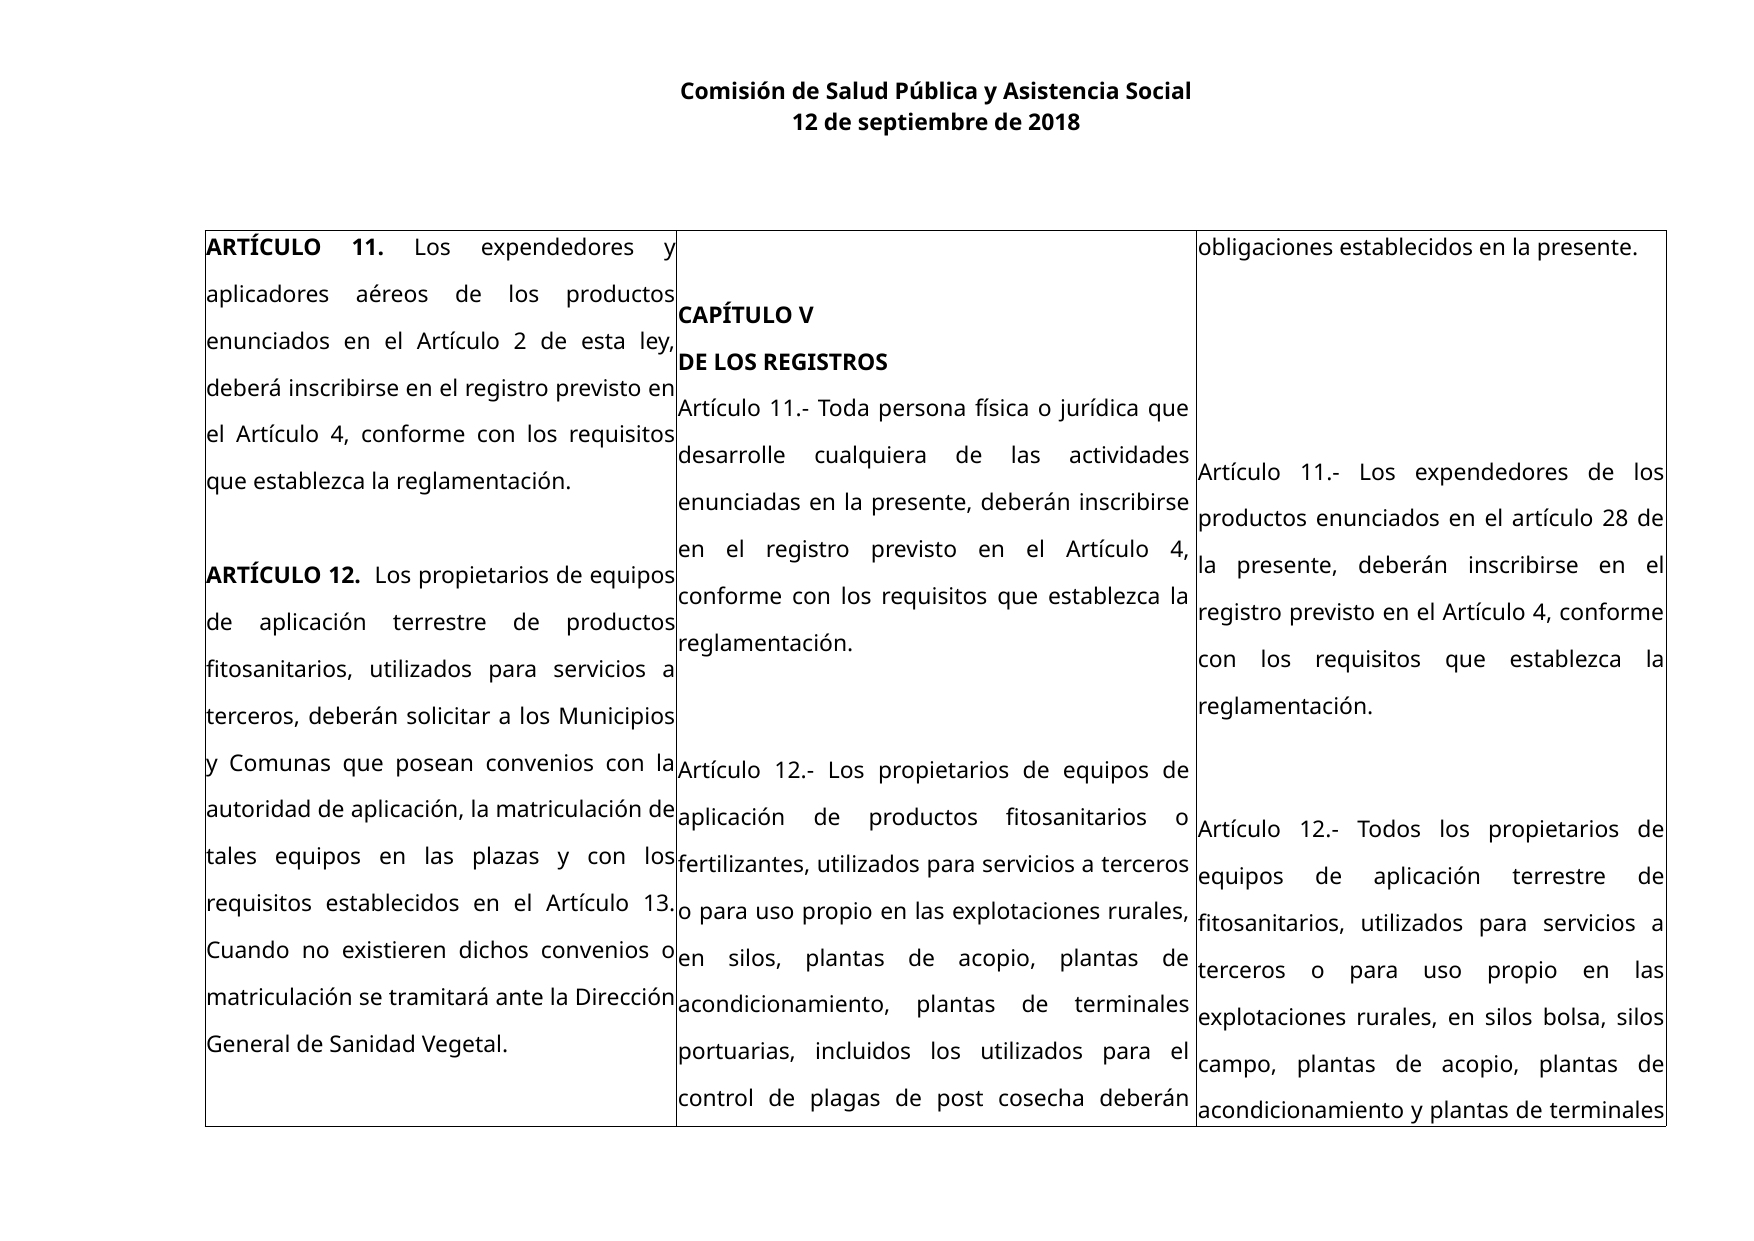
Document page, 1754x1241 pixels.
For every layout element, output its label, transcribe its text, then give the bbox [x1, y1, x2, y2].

table_cell ARTÍCULO 11. Los expendedores y aplicadores aéreos de los productos enunciados en el Artículo 2 de esta ley, deberá inscribirse en el registro previsto en el Artículo 4, conforme con los requisitos que establezca la reglamentación. ARTÍCULO 12. Los propietarios de equipos de aplicación terrestre de productos fitosanitarios, utilizados para servicios a terceros, deberán solicitar a los Municipios y Comunas que posean convenios con la autoridad de aplicación, la matriculación de tales equipos en las plazas y con los requisitos establecidos en el Artículo 13. Cuando no existieren dichos convenios o matriculación se tramitará ante la Dirección General de Sanidad Vegetal. [206, 231, 676, 1126]
table_cell ARTÍCULO 1 – Modifícase el Capítulo I Artículo 1; Capítulo II, Artículos 2 y 3; Capítulo III, Artículo 5; Capítulo IV, Artículos 7 y 8, Capítulo V Artículos 11, 12 y 13; Capítulo VI, Artículos 14, 15, 16, 17, 18; Capítulo VII, Artículos 20 y 21; Capítulo VIII, Artículos 22, 23 y 24; Capítulo IX, Artículos 25, 26 y 27; Capítulo X, Artículos 28 y 29; Capítulo XI, Artículos 30, 32, 33 y 34; Capítulo XII, Artículos 36, 37 y 38; y, Capítulo XIII, Artículo 39 de la Ley 11273 – Productos Fitosanitarios, los que quedarán redactados de la siguiente manera: CAPÍTULO I OBJETIVOS Artículo 1.- Son objetivos de la presente la protección de la salud humana, de los recursos naturales y de la producción agropecuaria, a través de la correcta y racional utilización de los productos fitosanitarios y fertilizantes, incluidos los utilizados para el control de plagas en post cosecha, evitando la contaminación del medio ambiente y de los alimentos y promoviendo su correcto uso mediante la educación e información planificada. CAPÍTULO II SUJETOS Y ALCANCES DE LA LEY Artículo 2.- Quedan sujetos a las disposiciones de la presente y sus normas reglamentarias la elaboración, formulación, transporte, almacenaje en sus distintas formas, intermediación, distribución, fraccionamiento, expendio, aplicación, disposición transitoria y final de envases de productos fitosanitarios y fertilizantes, incluidos los utilizados para el control de plagas en post cosecha, usuarios, asesores fitosanitarios, regentes fitosanitarios y asesores técnicos para habilitación de equipos que empleen, manipulen o tengan productos fitosanitarios o fertilizantes. Artículo 3.- El Ministerio de la Producción será la Autoridad de Aplicación de la presente quien requerirá de la participación del Comité Interministerial de Salud Ambiental creado por el Poder Ejecutivo Provincial mediante el Decreto N° 815/10, cuando se presenten casos que comprometan la salud o el medio ambiente. CAPÍTULO III DE LOS RECURSOS Artículo 5.- Créase la cuenta “Control Fitosanitario” abierta en el Nuevo Banco de Santa Fe S.A. y registrada a la orden del Ministerio de la Producción, que operará con los aportes provenientes de: aranceles por inscripciones en los registros previstos en la presente; aranceles por capacitación de los sujetos alcanzados por la presente; venta de material bibliográfico; multas por infracciones y normas reglamentarias; y, subsidios, donaciones y legados. El valor de los aranceles será sometido por la Autoridad de Aplicación a la aprobación del Poder Ejecutivo. CAPÍTULO IV DE LOS CONVENIOS Artículo 7.- El Ministerio de la Producción por intermedio de la Subdirección de Agricultura y Sanidad Vegetal podrá formalizar convenios con las municipalidades y comunas de la Provincia a fin de implementar en sus respectivas jurisdicciones el registro o matriculación de todos los equipos de aplicación, y la habilitación de los locales destinados a la comercialización de productos fitosanitarios y fertilizantes, incluidos los utilizados para el control de plagas de post cosecha. Los aranceles respectivos, conforme a lo dispuesto por la Autoridad de Aplicación, serán percibidos en su totalidad por las Municipalidades y Comunas. Artículo 8.- El Ministerio de la Producción, por intermedio del área de Sanidad Vegetal, formalizará convenios de colaboración con otros Entes y Organismos del Estado Provincial, para la ejecución de aspectos contenidos en la presente. En particular coordinará con el Ministerio de Educación y de Innovación y Cultura de la Provincia programas de difusión para alumnos y docentes acerca de los derechos y obligaciones establecidos en la presente. CAPÍTULO V DE LOS REGISTROS Artículo 11.- Toda persona física o jurídica que desarrolle cualquiera de las actividades enunciadas en la presente, deberán inscribirse en el registro previsto en el Artículo 4, conforme con los requisitos que establezca la reglamentación. Artículo 12.- Los propietarios de equipos de aplicación de productos fitosanitarios o fertilizantes, utilizados para servicios a terceros o para uso propio en las explotaciones rurales, en silos, plantas de acopio, plantas de acondicionamiento, plantas de terminales portuarias, incluidos los utilizados para el control de plagas de post cosecha deberán cumplimentar el trámite necesario a fin de matricular o registrar los equipos en Municipalidades y Comunas que posean convenios con la Autoridad de Aplicación, dentro los plazos establecidos en la presente. Cuando no existieran dichos convenios la matriculación o registro se tramitará ante la Subdirección de Agricultura y Sanidad Vegetal u organismo que lo sustituya. En el caso de aplicaciones de post cosecha, deberán presentar un protocolo de procedimiento, con el alcance que establezca la reglamentación. Artículo 13.- Las personas físicas o jurídicas que se dediquen a realizar trabajos de aplicación de los productos fitosanitarios y fertilizantes, incluidos los utilizados para el control de plagas de post cosecha, deberán: requerir un Asesor Técnico para la habilitación de equipos, por medio del protocolo de habilitación, a los efectos de su matriculación o registro; tener impreso el número de matrícula que se asigne en la maquinaria en cuestión, conforme a la reglamentación pertinente. En el caso de equipos aéreos el número de registro deberá coincidir con la matrícula que otorga la ANAC u organismo que lo sustituya; declarar identidad y domicilio de la/s persona/s que opera/n el/los equipo/s de aplicación a fin de que las mismas obtengan la habilitación correspondiente para operarlos. Los operarios deberán realizar y aprobar un curso dictado por las entidades que determine la Autoridad de Aplicación quien otorga el correspondiente carnet de aplicador; y, contar con una libreta sanitaria expedida por el Ministerio de Salud; contar con la receta de Aplicación extendida por un Asesor Fitosanitario para realizar aplicaciones aéreas, terrestres y en post cosecha de productos fitosanitarios y fertilizantes. La receta se extenderá por cuadruplicado, quedando el original para el productor comitente, duplicado en manos del propietario o titular registral del equipo de aplicación y el triplicado en poder del Asesor Fitosanitario, pesando sobre ellos la obligación de archivar las autorizaciones por el término de dos (2) años contados a partir de su fecha de emisión. El cuadruplicado quedará en poder de la Comuna o Municipalidad, quien deberá archivarla por el término de diez (10) años; las aeronaves dedicadas a las tareas de aplicación deberán cumplimentar los requisitos que establece la ANAC u órgano que lo sustituya, a los efectos de su inscripción, sin perjuicio de los demás requisitos que establece la presente y su reglamentación. Se incorpora un mecanismo de seguimiento satelital de las aeronaves a los fines de controlar la ruta de aplicación; y, dar cumplimiento a las demás condiciones que establezca la reglamentación. CAPÍTULO VI DE LA PRODUCCIONES VEGETALES Artículo 14.- Se entenderá como producciones vegetales a las actividades destinadas a la producción de especies cerealeras, oleaginosas, forrajeras, forestales, hortícolas, fructícolas, florales, aromáticas, medicinales, tintóreas, textiles y cualquier otro tipo de cultivo no contemplado explícitamente en esta enumeración. Artículo 15.- Para las producciones mencionadas en el artículo precedente queda prohibida la tenencia o aplicación de productos fitosanitarios y fertilizantes cuyo uso no esté registrado ante el Servicio Nacional de Sanidad y Calidad Agroalimentaria (SENASA) o el organismo que lo sustituya. En caso de constatarse la tenencia o empleo de productos no registrados o fuera de su plazo límite de comercialización, los mismos serán decomisados, sin perjuicio de las sanciones que pudieran corresponder. Los productos secuestrados tendrán el destino que establezca la reglamentación. Artículo 16.- Los operarios de producciones vegetales que se dediquen a la aplicación de productos fitosanitarios con equipos manuales, deberán contar con la habilitación correspondiente, renovarla cada dos (2) años y realizar los cursos que organizará y dictará la Autoridad de Aplicación. Artículo 17.- Las personas físicas o jurídicas, titulares o responsables de las explotaciones dedicadas a las actividades comprendidas en la presente, deberán proveer a sus empleados y a todo aquel que desempeñe tareas en las producciones referenciadas, de los elementos de protección personal que establezca la reglamentación y deberán archivar las facturas de adquisición de los mismos, quedando obligados a su exhibición cuando así lo requieran los funcionarios de la Autoridad de Aplicación. Artículo 18.- Los productos fitosanitarios utilizados en producciones vegetales señaladas en la presente deberán ser almacenadas en locales seguros, ventilados y separados convenientemente de viviendas y lugares de empaque. Se procederá de igual modo con los equipos y elementos de aplicación. CAPITULO VII DE LOS EXPENDEDORES Artículo 20.- Las personas físicas o jurídicas que se dediquen a la comercialización, cualquiera sea el carácter de productos fitosanitarios o fertilizantes, incluidos los utilizados para el control de plagas de post cosecha como actividad principal o secundaria, deberán inscribirse en el registro de expendedores y en los términos, de acuerdo a lo establecido en la presente con las formalidades que establezca su reglamentación. Sólo podrán comercializar productos fitosanitarios y fertilizantes, incluidos los utilizados para el control de plagas de post cosecha que se encuentren registrados en el SENASA, dirección de fitosanitarios y biológicos y registros u organismo que lo suplante. Artículo 21.- Sin perjuicio de lo establecido en el artículo anterior, quienes comercialicen productos fitosanitarios o fertilizantes, incluidos los utilizados para el control de plagas de post cosecha deberán: contar con regente fitosanitario; acompañar, junto con la solicitud de inscripción o renovación, croquis detallado de las instalaciones comerciales y características de los depósitos de productos fitosanitarios y fertilizantes en formulario bajo declaración jurada del regente fitosanitario, las que serán acordes a lo establecido por la reglamentación pertinente; llevar un registro actualizado del origen y tipo de productos recibidos para su comercialización, avalados por los correspondientes comprobantes. Cuando se trate de sucursales dicha obligación recaerá sobre las mismas, no pudiendo delegar dicha carga en la casa central; archivar por el término de dos (2) años contados desde el momento del expendio, todas las recetas de adquisición de los productos fitosanitarios incluidos los utilizados en post cosecha; en caso de vacancia, designar nuevo regente fitosanitario dentro de los treinta (30) días de producida la misma; comunicar por medio fehaciente a la Autoridad de Aplicación la cesación de actividad dentro de los treinta (30) días corridos de producida la misma; y, cumplir con los demás requisitos que establezca la reglamentación. CAPITULO VIII DE LOS REGENTES Y ASESORES TÉCNICOS Artículo 22.- Para desempeñarse como asesor fitosanitario, asesor técnico para habilitación de equipos y/o regente fitosanitario en el marco de la presente, se requiere ser Ingeniero Agrónomo matriculado en el Colegio de Ingenieros Agrónomos de la Provincia o con convenio de reciprocidad y estar inscripto en el Registro que refiere el artículo 4. No podrán desempeñarse bajo estas figuras, los Ingenieros Agrónomos que desempeñen funciones en la jurisdicción del Ministerio de la Producción u organismo que lo reemplace. Artículo 23.- Quienes desarrollen actividades como asesores fitosanitarios, regentes fitosanitarios y asesores técnicos para habilitar equipos darán cumplimiento a los requisitos que la reglamentación de la presente establezca para cada uno de ellos. Artículo 24.- El control del uso seguro de los productos fitosanitarios y fertilizantes en torno a las áreas protegidas de cada Municipalidad y Comuna, estará a cargo de la figura de un Veedor designado por la autoridad municipal o comunal, quien deberá ser Ingeniero Agrónomo matriculado, habilitado profesionalmente como Asesor Fitosanitario. Además deberá ser capacitado por la Autoridad de Aplicación o por quien éste establezca, no pudiendo controlar aplicaciones de recetas que él mismo prescriba. El veedor junto a los productores y asesores fitosanitarios promoverán prácticas de producción que contemplen buenas prácticas agrícolas a fin de minimizar las aplicaciones necesarias, y fomentarán las producciones agroecológicas. CAPITULO IX DE LA FISCALIZACIÓN Y CONTROL Artículo 25.- Los funcionarios que la Autoridad de Aplicación designe a los efectos de ejercer tareas de fiscalización y control, tendrán libre acceso a todos los lugares en que se desarrolle alguna de las actividades a que refiere el Artículo 2 de la presente. Deberán labrar acta circunstanciada de los hechos que constaten, firmando al pie de las actuaciones y entregando copia al verificado. Si éste se negare a recibirla fijará la misma en lugar visible, haciendo constar tal circunstancia. Podrán también tomar muestras, comisar productos y clausurar el local o equipo. A dichos fines podrá valerse de la fuerza pública, debiendo dar intervención al Juzgado competente para garantizar el acatamiento de la norma. La Resolución de infracción dictada por la Autoridad de Aplicación en el marco del procedimiento correspondiente, será considerado título ejecutivo suficiente para perseguir el cobro judicial de la multa aplicada. Artículo 26.- Cuando se constatare alguna infracción, la Autoridad de Aplicación notificará al interesado a los efectos de presentar descargo dentro de los diez (10) días hábiles. Una vez recepcionado el descargo o vencido el término acordado se dictará la resolución que correspondiere, contra la cual, previo pago de la multa si la hubiere, procederán los recursos previstos en el Decreto Nº 4174/15. Artículo 27.- Las infracciones serán sancionadas con multas cuyos montos mínimos y máximos ascenderán respectivamente al valor equivalente a tres mil (3000) y veinticinco mil (25000) litros de gasoil al momento de hacer efectivo su importe. Este importe podrá duplicarse cuando el infractor sea reincidente o cuando a juicio de la Autoridad de Aplicación, concurran circunstancias agravantes. Todo sin perjuicio de la inhabilitación temporaria o definitiva de los establecimientos, empresas y profesionales responsables. Se considerará que existe reincidencia cuando no hayan transcurrido dos (2) años entre la comisión de una infracción sancionada y la siguiente. Las Municipalidades y Comunas que posean convenios con la autoridad de aplicación de acuerdo a lo establecido en la presente, percibirán el cincuenta por ciento (50%) de las multas que se produjeran en sus respectivas jurisdicciones. CAPITULO X DE LAS RECETAS Artículo 28.- La venta directa al usuario de productos fitosanitarios empleados coma insecticidas, nematicidas, fungicidas, bactericidas, antibióticos, mamalicidas, avicidas, feromonas, molusquicidas, acaricidas, defoliantes y/o desecantes, fitorreguladores, herbicidas, coadyuvantes, repelentes, atractivos, fertilizantes, inoculantes y todos aquellos otros productos utilizados para la protección vegetal, no contemplados explícitamente en esta enumeración, deberá hacerse mediante autorización por escrito de Ingeniero Agrónomo habilitado, con receta con copia triplicada, las que quedarán en poder del usuario, el Ingeniero Agrónomo y el vendedor, estableciéndose que serán responsables solidariamente en caso de incumplimiento. Las recetas de compra y venta de dichos productos deberán especificar, nombre del producto, modo de aplicación, cultivo que se trata, nombre y apellido del dueño del campo, del productor, y la firma del Ingeniero Agrónomo con su matrícula habilitante a la cual se le adjuntará el recibo de venta correspondiente, la cual será archivada por el plazo de dos (2) años. Aquellos expendedores que no den cumplimiento a lo establecido precedentemente serán sancionados con inhabilitación desde uno (1) mes a dos (2) años de acuerdo a la gravedad de la falta cometida, sin perjuicio de las demás penalidades previstas en la presente. Artículo 29.- Los productos enumerados en el artículo 28 y todos aquellos que por sus características, naturaleza, recomendaciones, uso y modo de aplicación, entrañen riesgos para la salud humana, flora, fauna y medio ambiente, se clasificarán como “De Venta y Uso Registrado”, de acuerdo a las especificaciones previstas en el citado artículo. CAPITULO XI DE LAS SANCIONES Y PROHIBICIONES Artículo 30.- Cualquier persona física o jurídica que en el desarrollo de algunas de las actividades enunciadas en el artículo 2 de la presente, causare daños a terceros, sea por imprevisión, negligencia, culpa o dolo, será pasible de las sanciones que establece la presente, sin perjuicio de las acciones judiciales a que hubiere lugar. Todo productor, propietario, usufructuario, aplicador o persona jurídicamente responsable de un inmueble en el cual se apliquen cualquier tipo de fitosanitarios será solidariamente responsable de los daños ocasionados por violación de la presente. Artículo 32.- Las personas físicas o jurídicas que realicen aplicaciones aéreas o terrestres de productos fitosanitarios, deberán dar cumplimiento a lo dispuesto en la Ley Nº 12209 - Fomento y Fiscalización de la Apicultura. La Autoridad de Aplicación en uso de sus facultades reglamentarias, tendrá en cuenta la preservación de las producciones orgánicas de origen vegetal y animal de bajo impacto ambiental. Idénticas restricciones rigen para los establecimientos educativos rurales, parques industriales, complejos deportivos, recreativos y habitacionales. Artículo 33.- Prohíbase la aplicación aérea de productos fitosanitarios, cualquiera sea su clase toxicológica, dentro de un radio de tres mil (3000) metros de las plantas urbanas. Excepcionalmente, por las condiciones de terreno o imposibilidad de aplicar por otro medio, entre los ochocientos (800) metros y los tres mil (3000) metros y siempre que en la jurisdicción exista ordenanza municipal o comunal que lo autorice, podrán aplicarse productos de clase toxicológica III (Banda Azul) y IV (Banda Verde), según solicitud fundada por Asesor Fitosanitario y con el control y fiscalización del Veedor durante su aplicación. Artículo 34.- A los fines de la aplicación terrestre de los productos fitosanitarios se fija una Zona de Producción Especial de mil (1000) metros en torno a las plantas urbanas, establecimientos educativos rurales, parques industriales, complejos deportivos, recreativos y habitacionales. Dicha zona deberá conformar un anillo compuesto por un borde vegetal de amortiguamiento y producción de especies, cultivos y prácticas agronómicas que supongan la exclusión de aplicación de productos fitosanitarios de síntesis química, permitiendo aquellos aprobados para la producción orgánica. Se podrá implementar gradualmente la zonificación, en el primer año será de seiscientos (600) metros, y en el segundo año se alcanzará los mil (1000) metros establecidos. Las Municipalidades y Comunas, en coordinación con la Autoridad de Aplicación deberán promover y capacitar a los productores, en producciones alternativas o agroecológicas. Asimismo se conformará una Zona de Control Estricto, desde el anillo de producción especial y hasta los mil (1000) metros, donde se aplicarán exclusivamente productos clase toxicológica III (Banda Azul) y clase toxicológica IV (Banda Verde), bajo la fiscalización y control del Veedor. Las ordenanzas municipales o comunales podrán modificar la zona de producción especial y de control estricto. CAPITULO XII DISPOSICIONES COMPLEMENTARIAS Artículo 36.- Toda persona podrá denunciar, sin perjuicio de las acciones que le brinda la Ley Nº 10.000, ante la Autoridad de Aplicación, todo hecho, acto u omisión que contravenga las disposiciones de la presente que produzca desequilibrios ecológicos, daños al medio ambiente, a la fauna flora o a la salud humana. El procedimiento a seguir se determinará en las normas reglamentarias. Toda persona que resultare afectada directa o indirectamente a causa de las acciones contempladas en los artículos precedentes, será considerada particular damnificado, a los efectos de su habilitación para efectuar la denuncia correspondiente ante la Autoridad de Aplicación, quien, en caso de acreditarse la infracción, destinará a aquélla en su carácter de denunciante, el cincuenta por ciento (50%) del valor de la multa aplicada. Artículo 37.- Cuando la Autoridad de Aplicación estimare desaconsejable el empleo de determinados fitosanitarios y fertilizantes incluidos los utilizados en post cosecha, por su alta toxicidad, prolongado efecto residual y/o por otra causa que hiciere peligroso su uso, gestionará ante el Ministerio de Agricultura, Ganadería y Pesca de la Nación, su exclusión de la nómina de productos autorizados, sin perjuicio de adoptar las medidas necesarias para el resguardo y preservación del medio ambiente, flora, fauna, personas o bienes Artículo 38.- La Autoridad de Aplicación redactará, publicará y revisará anualmente la lista de productos fitosanitarios, sus componentes y afines, clasificados, según el artículo 29 de la presente CAPITULO XIII DE LA REGLAMENTACIÓN Artículo 39.- El Poder Ejecutivo reglamentará la presente dentro de los ciento veinte (120) días de su promulgación y elaborará un glosario definiendo el alcance de los conceptos vertidos en esta norma. En caso de insuficiencia u oscuridad de la presente, se interpretará de conformidad a lo establecido en el Código Internacional de Conducta para la Distribución y Utilización de Plaguicidas F.A.O. (Organización de las Naciones Unidas para la Agricultura y la Alimentación). [677, 231, 1196, 1126]
table_cell ARTÍCULO 1 - Modifícase el Capítulo I Artículo 1; Capítulo II, Artículos 2 y 3; Capítulo IV, Artículos 7 y 8, Capítulo V Artículos 11, 12 y 13; Capítulo VI Artículos 15, 17 y 19; Capítulo V Artículo 11; Capítulo VII, Artículo 20; Capítulo VIII, Artículo 22; Capítulo IX, Artículos 25, 26 y 27; Capítulo X, Artículos 28 y 29; Capítulo XI Artículos 30, 32, 33, 34 y 35; y, Capítulo XII, Artículos 36, 37 y 38 de la Ley 11273, los que quedarán redactados de la siguiente manera: Artículo 1.- Son objetivos de la presente, la protección de la salud humana, de los recursos naturales y de la producción agrícola, estableciendo los principios rectores para la utilización de fitosanitarios dentro de todo el territorio provincial a fin de evitar la contaminación de los alimentos, del ambiente y la salud humana. Artículo 2.- Quedan sujetos a las disposiciones de la presente y sus normas reglamentarias, la elaboración, formulación, transporte, almacenamiento, en cualquiera de sus modalidades, depósito, distribución, fraccionamiento, expendio, aplicación y disposición final de envases de fitosanitarios cuyo empleo, manipulación o tenencia a cualquier título comprometa la calidad de vida de la población y/o del ambiente. Artículo 3.- El Ministerio de la Producción será la Autoridad de Aplicación de la presente, quien requerirá para cualquier resolución o reglamentación de la presente de la participación del Comité Interministerial de Salud Ambiental creado por el Poder Ejecutivo Provincial mediante el decreto N° 815/10. Artículo 7.- La Autoridad de Aplicación formalizará convenios con las Municipalidades y Comunas provinciales a ﬁn de implementar en sus respectivas jurisdicciones el registro y la matriculación de equipos terrestres y la habilitación de los locales destinados a la comercialización de productos fitosanitarios. Los aranceles respectivos, conforme a lo dispuesto por el organismo de aplicación, serán percibidos en su totalidad por las Municipalidades y Comunas. Artículo 8.- La Autoridad de Aplicación formalizará convenios de colaboración con otros Entes y Organismos del Estado Provincial, para la ejecución de aspectos contenidos en la presente. En particular coordinará con el Ministerio de Educación e Innovación y Cultura de la Provincia programas de difusión para alumnos y docentes acerca de los derechos y obligaciones establecidos en la presente. Artículo 11.- Los expendedores de los productos enunciados en el artículo 28 de la presente, deberán inscribirse en el registro previsto en el Artículo 4, conforme con los requisitos que establezca la reglamentación. Artículo 12.- Todos los propietarios de equipos de aplicación terrestre de fitosanitarios, utilizados para servicios a terceros o para uso propio en las explotaciones rurales, en silos bolsa, silos campo, plantas de acopio, plantas de acondicionamiento y plantas de terminales portuarias, deberán solicitar a las Municipalidades y Comunas que posean convenios con la Autoridad de Aplicación, la matriculación de tales equipos en los plazos y con los requisitos establecidos en el artículo 13 de la presente. Cuando no existiere tales convenios, la matriculación se tramitará ante la Dirección General de Sanidad Vegetal, dependiente del Ministerio de la Producción. Artículo 13.- A los efectos de su inscripción en el registro que establece el artículo 4° de la presente, las personas físicas o jurídicas que se dediquen a realizar trabajos de pulverización terrestre por cuenta de terceros o para uso propio, en explotaciones rurales, o trabajos de aplicación en post-cosecha, utilizando fitosanitarios a los que refiere el artículo 28 de la presente, deberán: requerir de un Ingeniero Agrónomo matriculado la habilitación de los equipos a utilizar para la actividad a los efectos de su registro. El número de matrícula que se asigne deberá ser impreso en la maquinaria en cuestión, conforme a la reglamentación de la presente; declarar identidad y domicilio de las personas que utilicen o conduzcan el o los equipos terrestres, a fin de que las mismas obtengan la habilitación correspondiente para operarlos; podrán realizar solamente aplicaciones terrestres de fitosanitarios, quienes cuenten con la autorización de aplicación extendida por un Ingeniero Agrónomo matriculado. El profesional autorizante deberá llevar el registro que establece el artículo 23 inciso c) de la presente y contar con la habilitación requerida por el inciso b) del mismo artículo. La autorización se extenderá por cuadruplicado, quedando el original en poder de la comuna o municipio, quien deberá archivarla por el término de 10 años y transcribir sus datos a los registros especiales que se crearán al efecto; el duplicado en poder del profesional actuante, triplicado en manos del propietario o titular registral del equipo de aplicación y el cuadruplicado será entregado al productor comitente, pesando sobre ellos la obligación de archivar las autorizaciones por el término de dos (2) años contados a partir de su fecha de emisión. Cuando la maquinaria sea utilizada para uso propio en las explotaciones rurales, bastará la autorización profesional por triplicado, con la misma obligación de archivar la documentación por igual lapso. (Una para el Municipio, otra para el profesional y otra para el productor/aplicador); y, dar cumplimiento a las demás condiciones que establezca la reglamentación. Artículo 15.- En las explotaciones mencionadas en el artículo precedente queda prohibida la tenencia y/o aplicación de productos fitosanitarios cuyo uso no esté recomendado por el SERVICIO NACIONAL DE SANIDAD Y CALIDAD AGROALlMENTARIA (SENASA), o el organismo que lo sustituya, para las especies hortícolas, frutícolas o florales, según corresponda. En caso de constatarse la tenencia y/o empleo de productos prohibidos, los mismos serán comisados, sin perjuicio de las sanciones que pudieren corresponder. Los productos secuestrados tendrán el destino que establezca el Decreto 1844/2002 Reglamentario de los artículos 22 y 23 de la Ley 11717. Artículo 17.- Las personas físicas o jurídicas, titulares y/o responsables de las explotaciones dedicadas a alguna de las actividades señaladas en el Artículo 14 deberán proveer a sus empleados y a todo aquel que desempeñe tareas en los cultivos referenciados, de los elementos de seguridad que establezca la reglamentación y deberán archivar la factura de adquisición de los mismos quedando obligado a su exhibición cuando así lo requieran los funcionarios de la Autoridad de Aplicación. Artículo 19.- Cuando los establecimientos dedicados a alguna de las actividades que señala el artículo 14 de la presente, se encuentren ubicados en las proximidades de núcleos poblacionales o algún otro de los lugares previstos en el artículo 34 de la presente, deberán además de dar cumplimiento al citado artículo, ajustar su funcionamiento a la reglamentación que a tal efecto dicte la autoridad de aplicación. Artículo 20.- Las personas físicas o jurídicas que se dediquen a la comercialización, cualquiera sea el carácter, de productos fitosanitarios como actividad principal o secundaria, deberán inscribirse en el registro de expendedores, de acuerdo a lo establecido en el Artículo 11 y en los términos que establece el Artículo 4 y con las formalidades que determine la reglamentación. Solo podrán comercializar productos fitosanitarios que se encuentren registrados en el Servicio Nacional de Sanidad y Calidad Agroalimentaria (SENASA) o el Organismo que lo suplante. Artículo 22.- No podrán desempeñarse como regentes técnicos de las personas señaladas en los Artículos 13 y 20 de la presente, los Ingenieros Agrónomos que desempeñen funciones en la jurisdicción del Ministerio de la Producción o en cualquier otra repartición de gobierno Provincial, Municipal o Comunal. Artículo 25.- Los funcionarios que el organismo de aplicación designe a los efectos de ejercer tareas de fiscalización y control, tendrán libre acceso a todos los lugares en que se desarrolle alguna de las actividades a que refiere el Artículo 2 de la presente. Deberán labrar acta circunstanciada de los hechos que constaten, firmando al pie de las actuaciones y entregando copia al verificado. Si este se negare a recibirla fijará la misma en lugar visible, haciendo constar tal circunstancia. Podrán también tomar muestras y comisar productos. A dichos fines podrá valerse de la fuerza pública, debiendo dar intervención al Juzgado competente para garantizar el acatamiento de la norma. La Resolución de infracción dictada por la Autoridad de Aplicación en el marco del procedimiento correspondiente, será considerado título ejecutivo suficiente para perseguir el cobro judicial de la multa aplicada. Artículo 26.- El incumplimiento de la presente, su Reglamentación y demás normas complementarias será sancionado con: apercibimiento; multa, que será determinada por la Autoridad de Aplicación, debiendo graduarse atendiendo a la gravedad de la infracción y al carácter de reincidente, entre el diez por ciento (10%) y cincuenta por ciento (50%) del valor fiscal del inmueble en el que se haya cometido la infracción; incautación definitiva de vehículos utilizados en ocasión de cometer la infracción; e, inhabilitación para gestionar trámites administrativos a los fines de transportar y/o vender el producto cosechado en el inmueble en el que se haya cometido la infracción, sin que ello afecte la exigibilidad del cumplimiento de obligaciones fiscales. Se considerará que existe reincidencia cuando no hayan transcurrido dos (2) años entre la comisión de una infracción sancionada y la siguiente. Artículo 27.- Las sanciones establecidas en el Artículo anterior podrán aplicarse en forma simultánea, debiendo en todos los casos asegurarse el derecho de defensa y el debido proceso adjetivo. La Autoridad de Aplicación reglamentará el procedimiento correspondiente a dichos fines, resultando aplicable de manera subsidiaria lo normado en el Decreto N° 10204/58. Artículo 28.- La venta directa al usuario de productos fitosanitarios empleados coma insecticidas, nematicidas, fungicidas, bactericidas, antibióticos, mamalicidas. avicidas, feromonas, molusquicidas, acaricidas, defoliantes y/o desecantes, fitorreguladores, herbicidas, coadyuvantes, repelentes, atractivos, fertilizantes, inoculantes y todos aquellos otros productos utilizados para la protección vegetal, no contemplados explícitamente en esta enumeración, deberá hacerse mediante autorización por escrito de Ingeniero Agrónomo habilitado, con receta con copia triplicada, las que quedarán en poder del usuario, el Ingeniero Agrónomo y el vendedor, estableciéndose que serán responsables solidariamente en caso de incumplimiento. Las recetas de compra y venta de dichos productos deberán especificar, nombre del producto, modo de aplicación, cultivo que se trata, nombre y apellido del dueño del campo, del productor, y la firma del Ingeniero Agrónomo con su matrícula habilitante a la cual se le adjuntara el recibo de venta correspondiente, la cual será archivada por el plazo de dos (2) años. Aquellos expendedores que no den cumplimiento a lo establecido precedentemente serán sancionados con inhabilitación desde un (1) mes a dos (2) años de acuerdo a la gravedad de la falta cometida, sin perjuicio de las demás penalidades previstas en la presente. Artículo 29.- Prohíbese la venta y uso libre de todos los productos mencionados en el artículo 28 de la presente. Artículo 30.- Cualquier persona física o jurídica que en el desarrollo de algunas de las actividades enunciadas en el Artículo 2 de la presente, causare daños a terceros, sea por imprevisión, negligencia, culpa o dolo, será pasible de las sanciones que establece el Artículo 27, sin perjuicio de las acciones judiciales a que hubiere lugar. Todo productor, propietario, usufructuario, aplicador y/o persona jurídicamente responsable de un inmueble en el cual se apliquen cualquier tipo de fitosanitarios será solidariamente responsable de los daños ocasionados por violación de la presente. Artículo 32.- En aplicación del principio de prevención y el de consentimiento previo informado, se prohíbe en todo el ámbito provincial el tratamiento mediante productos pesticidas o insecticidas en camiones y/o vagones ferroviarios de cualquier tipo de granos, semillas o subproductos de éstos. Se prohíbe la venta libre y la utilización de los siguientes productos: Fosfuro de Aluminio, Fosfuro de Magnesio, Fosfina, Bromuro de Metilo o cualquier otro producto que los contenga; como así también de algún otro formulado que pudiera crearse con igual toxicidad. Para la aplicación y utilización en silos campos, silos bolsa, plantas de acopio, plantas de acondicionamiento de granos, plantas de terminales portuarias se deberán reunir las condiciones que establezca la reglamentación. En éstos establecimientos no podrán utilizarse fitosanitarios ni pesticidas de ningún tipo dentro de la zona urbanizada ni a una distancia menor a 1.500 metros del límite de éstas. Artículo 33.- Aplicaciones aéreas: Prohíbese la aplicación y/o aspersión aérea de plaguicidas, fitosanitarios y/o biocidas químicos o biológicos, con destino al uso agropecuario en el control de insectos, ácaros, hongos o plantas silvestres de interés agrícola y/o forestal cualquiera sea el producto activo o formulado, así como su dosis, en todo el territorio de la provincia de Santa Fe. Queda exceptuada de la presente prohibición la pulverización aérea realizada con fines sanitarios con el expreso consentimiento de la autoridad sanitaria y medioambiental y establecida mediante Resolución conjunta del Comité Interministerial de Salud Ambiental. En el caso de campañas sanitarias las autoridades deberán comunicar a la población afectada con suficiente tiempo de antelación la fecha y hora de aplicación, de modo que se puedan tomar las medidas correspondientes a fin de reducir el riesgo durante la exposición. Deberá informar también el producto activo y formulado a utilizar y el posible impacto que pudiera causar en la salud humana, en los vegetales y animales destinados al consumo. Artículo 34.- Aplicaciones terrestres: Prohíbese la aplicación terrestre de plaguicidas, fitosanitarios y/o biocidas químicos o biológicos, con destino al uso agropecuario en el control de insectos, ácaros, hongos o plantas silvestres de interés agrícola y/o forestal, cualquiera sea el producto activo o formulado, así como su dosis, dentro de un área de 1.500 metros de las plantas urbanas, establecimientos educacionales rurales, de parques industriales, complejos deportivos y recreativos, barrios privados y caseríos, de zonas de interés turístico y áreas naturales protegidas declaradas tales por autoridad competente; de las costas de los ríos, arroyos, lagunas y humedales señalados en la cartografía oficial. El área de exclusión de fitosanitarios quedará delimitada por la línea cero (O) del ejido urbano y hasta los mil quinientos (1.500) metros. De los mil quinientos (1.500) metros hasta los dos mil (2.000) metros sólo se podrá utilizar fitosanitarios de clase III y lV; desde los dos mil (2.000) metros hasta los tres mil (3.000) metros, sólo se utilizaran fitosanitarios de clase II y desde los tres mil (3.000) metros en adelante sólo los productos de clase la y lb, con la debida justificación conforme a la reglamentación. Artículo 35.- Se Prohíbe en todo el territorio provincial las aplicaciones de productos fitosanitarios en banquinas ubicadas en los ejidos municipales y/o comunales como así también en las rutas provinciales y rutas nacionales que transiten por la Provincia. La Autoridad de Aplicación conjuntamente con el Comité Interministerial podrá disponer aplicaciones selectivas mediante resolución fundada, si existieren razones que lo justifiquen, con la finalidad de preservar el medio ambiente y/o la Salud. Artículo 36.- Toda persona podrá denunciar, sin perjuicio de las acciones que le brinda la Ley N.º 10.000, ante la autoridad de aplicación, todo hecho, acto u omisión que contravenga las disposiciones de la presente que produzca desequilibrios ecológicos, daños al medio ambiente, a la fauna flora o a la salud humana. El procedimiento a seguir se determinará en las normas reglamentarias. Toda persona que resultare afectada directa o indirectamente a causa de las acciones contempladas en los Artículos precedentes, será considerada particular damnificado, a los efectos de su habilitación para efectuar la denuncia correspondiente ante la Autoridad de Aplicación, quien, en caso de acreditarse la infracción, destinará a aquélla en su carácter de denunciante, el CINCUENTA POR CIENTO (50%) del valor de la multa aplicada. Artículo 37.- Cuando el organismo de aplicación estimare desaconsejable el empleo de determinados fitosanitarios por su alta toxicidad, prolongado efecto residual y/o por otra causa que hiciere peligroso su uso, gestionará ante el Servicio Nacional de Sanidad y Calidad Agroalimentaria (SENASA) o el Organismo que lo suplante, su exclusión de la nómina de productos autorizados, sin perjuicio de adoptar en forma inmediata las medidas necesarias para el resguardo y preservación del medio ambiente, flora, fauna, personas o bienes. La autoridad de aplicación, redactará, publicará y revisará periódicamente la lista de productos fitosanitarios, sus componentes y afines, clasificados según el Artículo 29 de la presente. Artículo 38.- La autoridad de aplicación promoverá en coordinación con la Subsecretaría de Medio Ambiente y Desarrollo Sustentable, las Municipalidades y Comunas y la Mesa provincial de Agricultura Familiar, o en acuerdo con los propietarios, políticas de fomento en áreas suburbanas y en las zonas de prohibición de aplicación de fitosanitarios, producciones alternativas Agroecológicas, que aseguren una producción sana, promoviendo el mercado local y regional, priorizando la utilización de estos espacios a los pequeños productores y/o producciones familiares, de acuerdo a la ley nacional 25.127" [1197, 231, 1666, 1126]
